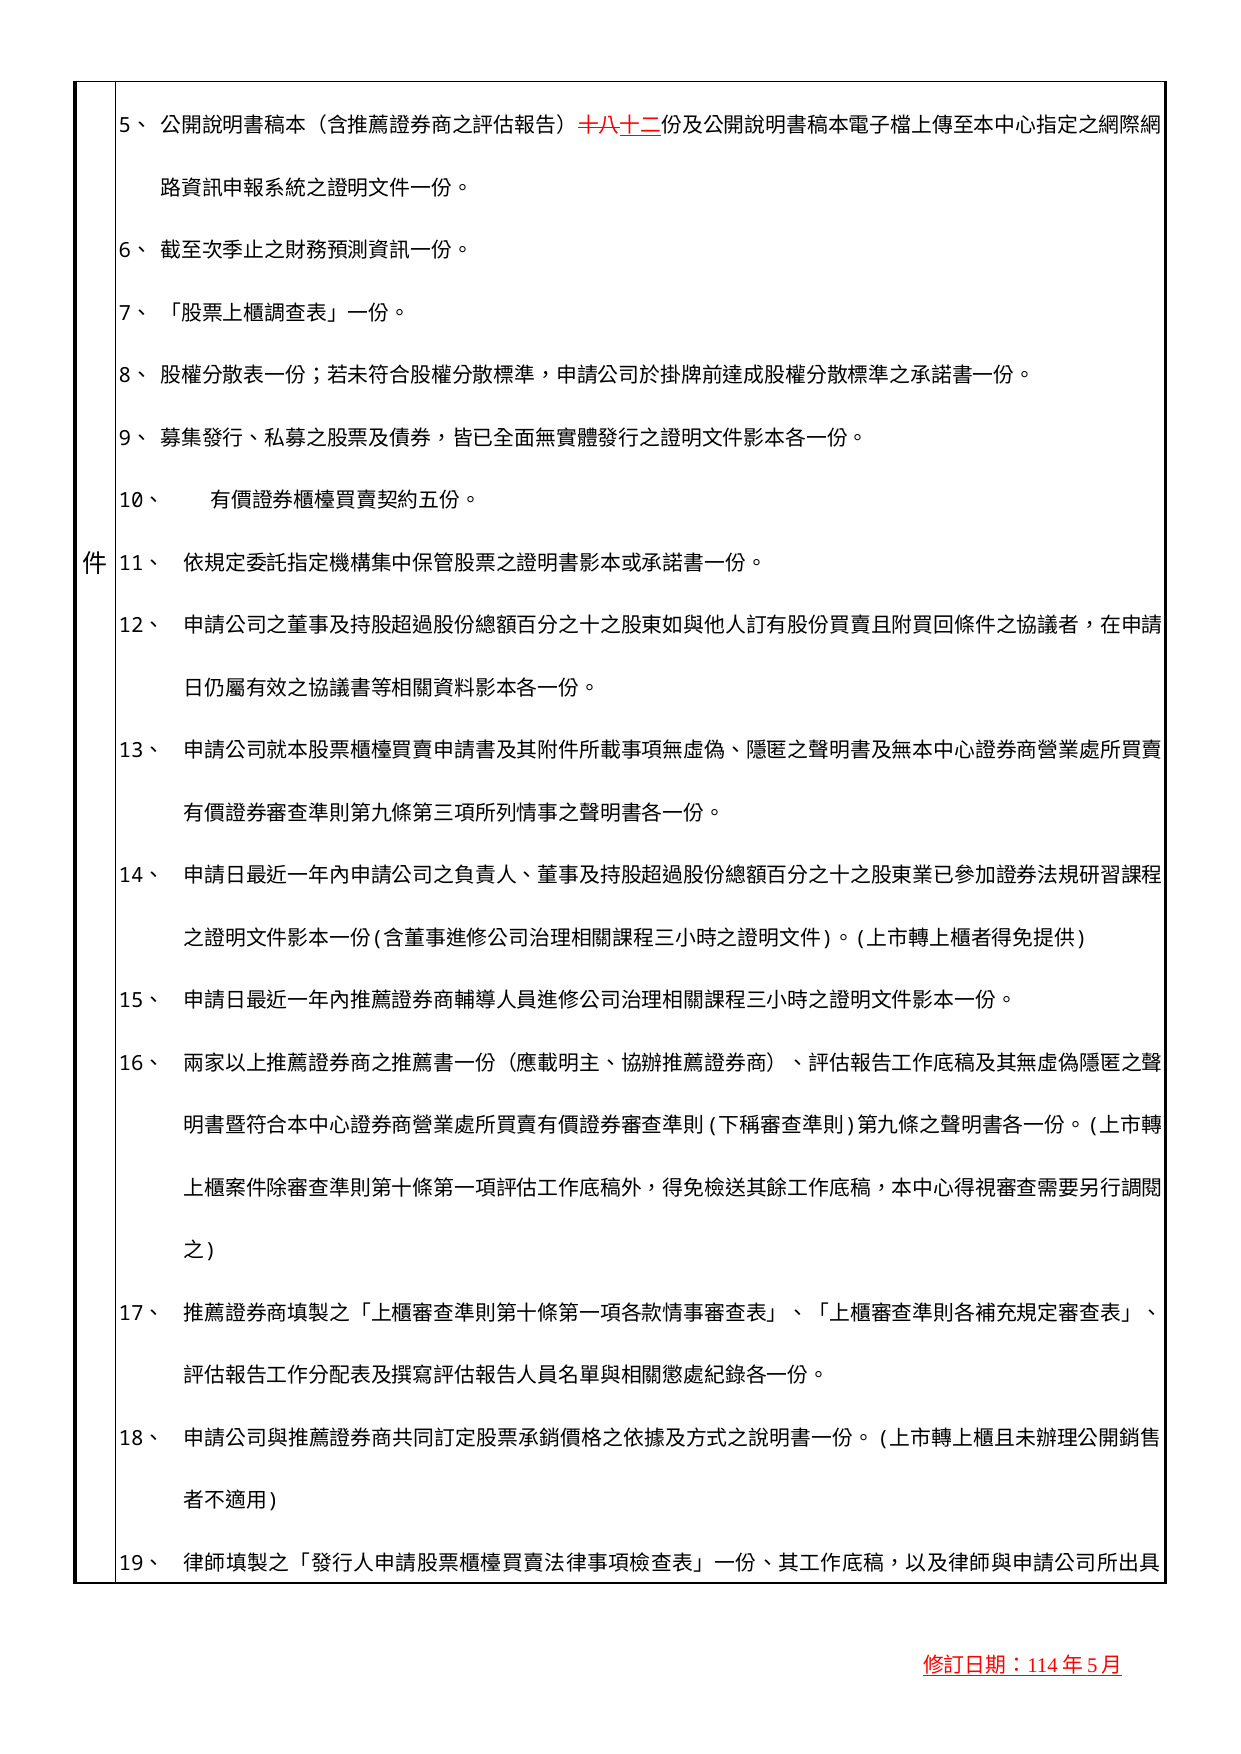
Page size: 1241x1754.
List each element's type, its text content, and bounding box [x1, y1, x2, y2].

table_cell 件 [77, 82, 115, 1582]
table_cell 最近一次經濟部變更登記核准函及變更登記表影本一份。 證券業、期貨業、金融業及保險業應檢送目的事業主管機關同意函影本一份。(上市轉上櫃者得免提供) 科技事業或文化創意事業申請股票櫃買賣，應檢送經中央目的事業主管機關出具其係屬科技事業或文化創意事業且具市場性之評估意見影本一份。 董事會或股東會決議股票申請為櫃檯買賣之議事錄影本一份。 公開說明書稿本（含推薦證券商之評估報告）十八十二份及公開說明書稿本電子檔上傳至本中心指定之網際網路資訊申報系統之證明文件一份。 截至次季止之財務預測資訊一份。 「股票上櫃調查表」一份。 股權分散表一份；若未符合股權分散標準，申請公司於掛牌前達成股權分散標準之承諾書一份。 募集發行、私募之股票及債券，皆已全面無實體發行之證明文件影本各一份。 有價證券櫃檯買賣契約五份。 依規定委託指定機構集中保管股票之證明書影本或承諾書一份。 申請公司之董事及持股超過股份總額百分之十之股東如與他人訂有股份買賣且附買回條件之協議者，在申請日仍屬有效之協議書等相關資料影本各一份。 申請公司就本股票櫃檯買賣申請書及其附件所載事項無虛偽、隱匿之聲明書及無本中心證券商營業處所買賣有價證券審查準則第九條第三項所列情事之聲明書各一份。 申請日最近一年內申請公司之負責人、董事及持股超過股份總額百分之十之股東業已參加證券法規研習課程之證明文件影本一份(含董事進修公司治理相關課程三小時之證明文件)。(上市轉上櫃者得免提供) 申請日最近一年內推薦證券商輔導人員進修公司治理相關課程三小時之證明文件影本一份。 兩家以上推薦證券商之推薦書一份（應載明主、協辦推薦證券商）、評估報告工作底稿及其無虛偽隱匿之聲明書暨符合本中心證券商營業處所買賣有價證券審查準則(下稱審查準則)第九條之聲明書各一份。(上市轉上櫃案件除審查準則第十條第一項評估工作底稿外，得免檢送其餘工作底稿，本中心得視審查需要另行調閱之) 推薦證券商填製之「上櫃審查準則第十條第一項各款情事審查表」、「上櫃審查準則各補充規定審查表」、評估報告工作分配表及撰寫評估報告人員名單與相關懲處紀錄各一份。 申請公司與推薦證券商共同訂定股票承銷價格之依據及方式之說明書一份。(上市轉上櫃且未辦理公開銷售者不適用) 律師填製之「發行人申請股票櫃檯買賣法律事項檢查表」一份、其工作底稿，以及律師與申請公司所出具「其彼此間並無前開檢查表之填表注意事項四所列情事」之聲明書各一份。(上市轉上櫃案件得免檢送工作底稿，本中心視審查需要另行調閱之) 經聯合會計師事務所查核簽證之最近二年度個體及合併財務報告、申請日期已逾季度終了後四十五日之最近一季經會計師核閱之財務報告及會計師專案審查公司內部控制制度所出具無保留結論之審查報告各一份；前述相關之會計師工作底稿、永久檔案及「會計師查核簽證作業覆核表」一份。(上市轉上櫃案件得免檢送工作底稿，本中心視審查需要另行調閱之) 申請公司就公司治理運作情形自我評量並填製公司治理評鑑自評報告一份。 申請公司、推薦證券商、律師及會計師所出具之誠信聲明書各一份。 推薦證券商、簽證會計師及律師填製之上櫃標準題一份。 申請公司及位於臺灣地區之分公司、重要子公司、工廠或營業處所等分支機構之勞工人數資料、統一編號、電話、地址及聯絡人資料。 臺灣集中保管結算所股份有限公司所出具申請公司之專業股務代理機構符合規定之證明文件。 股票面額非屬新臺幣10元者，主辦推薦證券商於上櫃前預計辦理之宣導計畫。 申請公司出具之公司財務報告編製能力說明評估表暨會計師對公司財務報告編製能力之說明及建議各一份。 申請公司購買董事責任保險之相關證明文件一份。 本中心審查有價證券上櫃作業程序附件十二「審查報告」內之「申請公司及中介機構補充書件」(補充書件四及七除外)。 經董事會決議設置公司治理主管之議事錄一份。 其他必要之證明文件或資料。 [116, 82, 1164, 1582]
